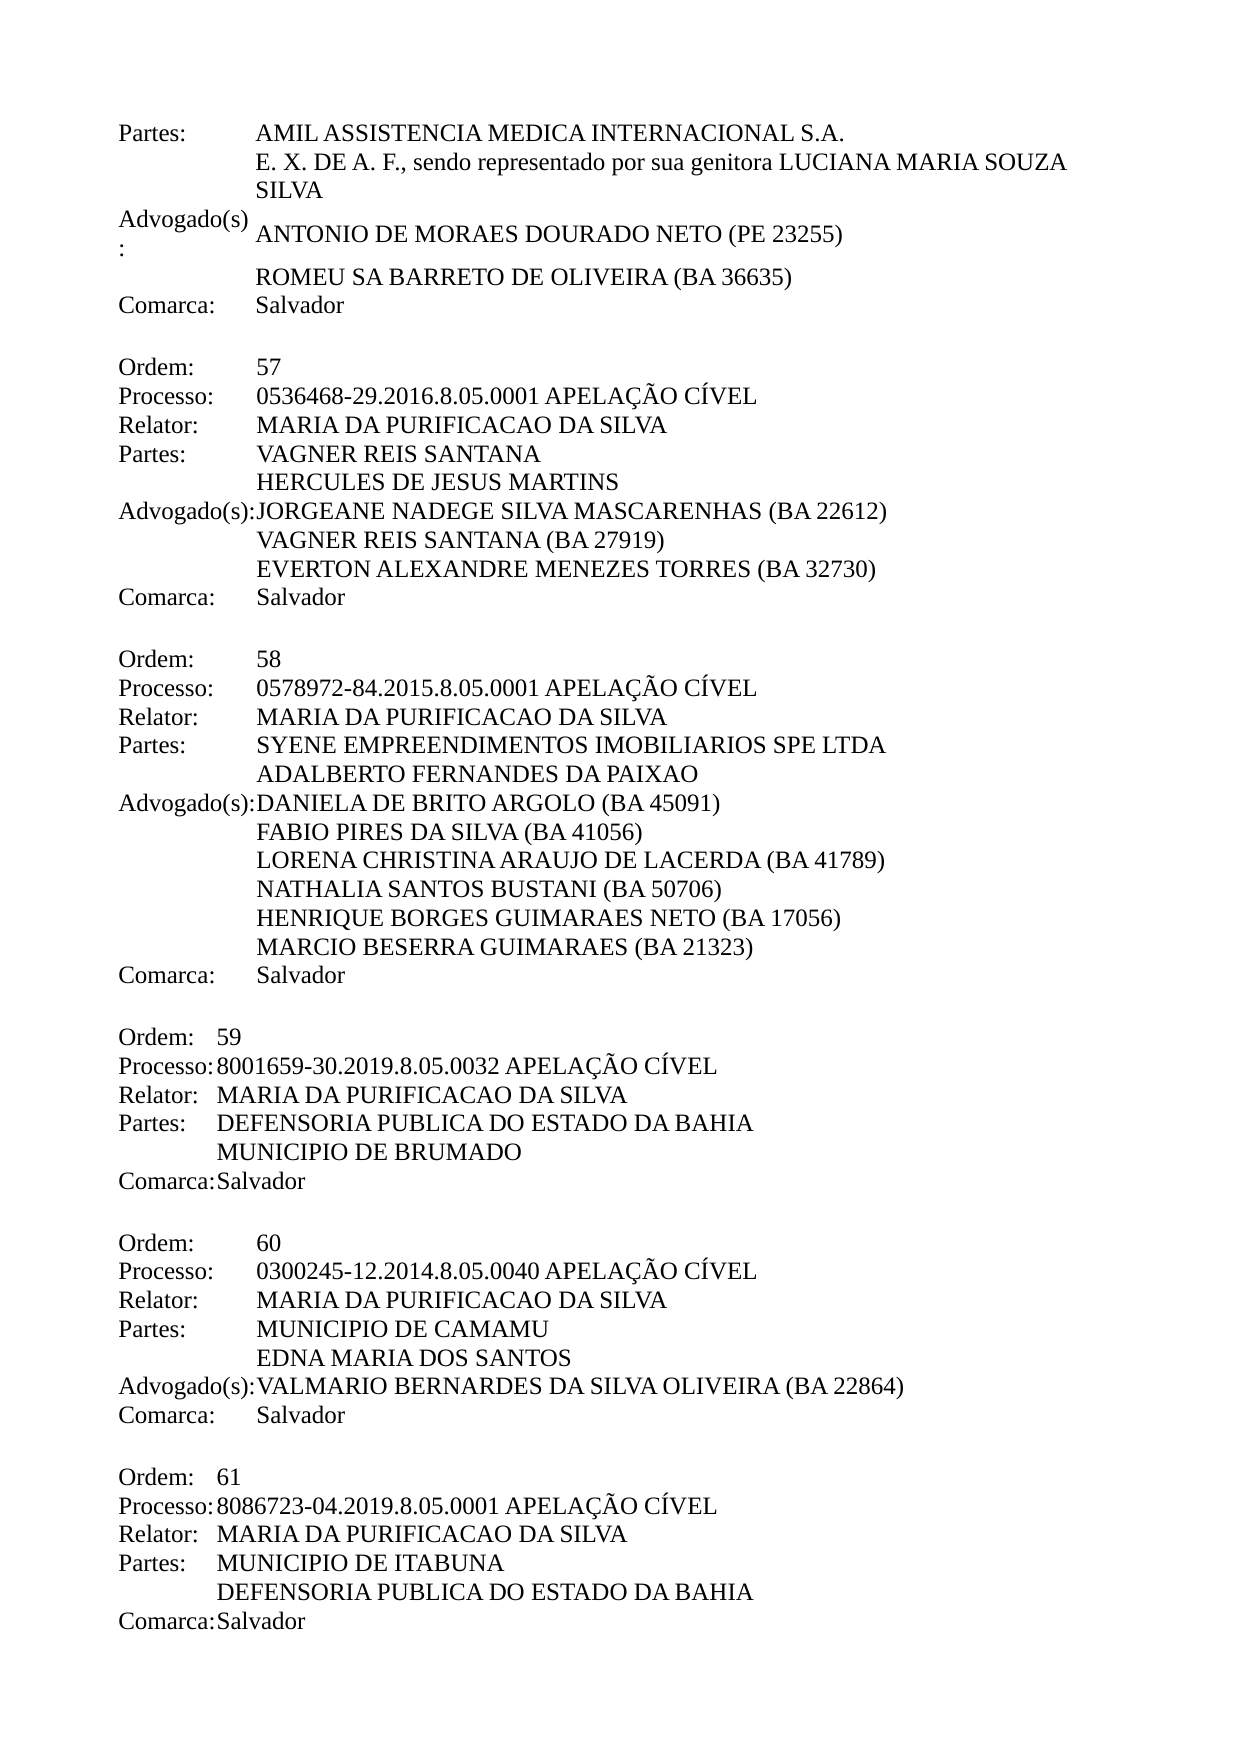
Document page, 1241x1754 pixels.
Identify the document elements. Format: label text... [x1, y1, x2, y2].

table_cell E. X. DE A. F., sendo representado por sua genitora LUCIANA MARIA SOUZA SILVA [255, 147, 1122, 204]
table_header 61 [216, 1462, 763, 1491]
table_cell [118, 903, 256, 932]
table_cell [118, 1137, 216, 1166]
table_header 60 [256, 1228, 913, 1256]
table_cell Partes: [118, 1109, 216, 1137]
table_cell MARIA DA PURIFICACAO DA SILVA [256, 1285, 913, 1314]
table_cell Relator: [118, 1285, 256, 1314]
table_cell Partes: [118, 730, 256, 759]
table_cell DEFENSORIA PUBLICA DO ESTADO DA BAHIA [216, 1109, 763, 1137]
table_cell [118, 817, 256, 845]
table_cell 8001659-30.2019.8.05.0032 APELAÇÃO CÍVEL [216, 1051, 763, 1080]
table_cell FABIO PIRES DA SILVA (BA 41056) [256, 817, 897, 845]
table_cell MUNICIPIO DE CAMAMU [256, 1314, 913, 1343]
table_header 58 [256, 644, 897, 673]
table_cell ROMEU SA BARRETO DE OLIVEIRA (BA 36635) [255, 262, 1122, 291]
table_cell MARIA DA PURIFICACAO DA SILVA [256, 410, 893, 439]
table_cell 0300245-12.2014.8.05.0040 APELAÇÃO CÍVEL [256, 1256, 913, 1285]
table_cell NATHALIA SANTOS BUSTANI (BA 50706) [256, 874, 897, 903]
table_header Ordem: [118, 1228, 256, 1256]
table_cell Advogado(s): [118, 496, 256, 525]
table_cell MARIA DA PURIFICACAO DA SILVA [216, 1520, 763, 1548]
table_cell [118, 262, 255, 291]
table_cell SYENE EMPREENDIMENTOS IMOBILIARIOS SPE LTDA [256, 730, 897, 759]
table_cell [118, 525, 256, 554]
table_cell EVERTON ALEXANDRE MENEZES TORRES (BA 32730) [256, 554, 893, 582]
table_cell Salvador [256, 1400, 913, 1429]
table_cell DEFENSORIA PUBLICA DO ESTADO DA BAHIA [216, 1577, 763, 1606]
table_cell ADALBERTO FERNANDES DA PAIXAO [256, 759, 897, 788]
table_cell Salvador [216, 1166, 763, 1195]
table_cell Partes: [118, 1314, 256, 1343]
table_header 59 [216, 1022, 763, 1051]
table_cell Relator: [118, 410, 256, 439]
table_cell 0578972-84.2015.8.05.0001 APELAÇÃO CÍVEL [256, 673, 897, 702]
table_cell Salvador [216, 1606, 763, 1634]
table_cell [118, 554, 256, 582]
table_cell MUNICIPIO DE BRUMADO [216, 1137, 763, 1166]
table_header Ordem: [118, 353, 256, 381]
table_cell LORENA CHRISTINA ARAUJO DE LACERDA (BA 41789) [256, 845, 897, 874]
table_cell 0536468-29.2016.8.05.0001 APELAÇÃO CÍVEL [256, 381, 893, 410]
table_cell Comarca: [118, 291, 255, 319]
table_cell Advogado(s): [118, 788, 256, 817]
table_cell [118, 1577, 216, 1606]
table_cell Partes: [118, 439, 256, 467]
table_cell Processo: [118, 1256, 256, 1285]
table_header Ordem: [118, 644, 256, 673]
table_cell Salvador [256, 960, 897, 989]
table_cell Salvador [255, 291, 1122, 319]
table_cell MARIA DA PURIFICACAO DA SILVA [216, 1080, 763, 1108]
table_cell [118, 1343, 256, 1371]
table_cell AMIL ASSISTENCIA MEDICA INTERNACIONAL S.A. [255, 118, 1122, 147]
table_header Ordem: [118, 1462, 216, 1491]
table_cell [118, 147, 255, 204]
table_cell Advogado(s): [118, 1371, 256, 1400]
table_cell Processo: [118, 1051, 216, 1080]
table_cell HERCULES DE JESUS MARTINS [256, 468, 893, 496]
table_cell [118, 759, 256, 788]
table_cell JORGEANE NADEGE SILVA MASCARENHAS (BA 22612) [256, 496, 893, 525]
table_cell [118, 874, 256, 903]
table_cell Processo: [118, 1491, 216, 1519]
table_cell Processo: [118, 673, 256, 702]
table_cell Relator: [118, 1080, 216, 1108]
table_cell VAGNER REIS SANTANA (BA 27919) [256, 525, 893, 554]
table_cell DANIELA DE BRITO ARGOLO (BA 45091) [256, 788, 897, 817]
table_cell Comarca: [118, 1400, 256, 1429]
table_cell Salvador [256, 583, 893, 611]
table_cell [118, 468, 256, 496]
table_cell MUNICIPIO DE ITABUNA [216, 1548, 763, 1577]
table_header Ordem: [118, 1022, 216, 1051]
table_cell Partes: [118, 118, 255, 147]
table_cell [118, 845, 256, 874]
table_cell VALMARIO BERNARDES DA SILVA OLIVEIRA (BA 22864) [256, 1371, 913, 1400]
table_cell Comarca: [118, 1166, 216, 1195]
table_cell Relator: [118, 1520, 216, 1548]
table_cell 8086723-04.2019.8.05.0001 APELAÇÃO CÍVEL [216, 1491, 763, 1519]
table_cell MARIA DA PURIFICACAO DA SILVA [256, 702, 897, 730]
table_cell [118, 932, 256, 960]
table_cell VAGNER REIS SANTANA [256, 439, 893, 467]
table_cell Comarca: [118, 1606, 216, 1634]
table_cell HENRIQUE BORGES GUIMARAES NETO (BA 17056) [256, 903, 897, 932]
table_cell EDNA MARIA DOS SANTOS [256, 1343, 913, 1371]
table_cell ANTONIO DE MORAES DOURADO NETO (PE 23255) [255, 204, 1122, 262]
table_cell Advogado(s): [118, 204, 255, 262]
table_cell MARCIO BESERRA GUIMARAES (BA 21323) [256, 932, 897, 960]
table_cell Relator: [118, 702, 256, 730]
table_cell Comarca: [118, 583, 256, 611]
table_cell Partes: [118, 1548, 216, 1577]
table_cell Processo: [118, 381, 256, 410]
table_cell Comarca: [118, 960, 256, 989]
table_header 57 [256, 353, 893, 381]
